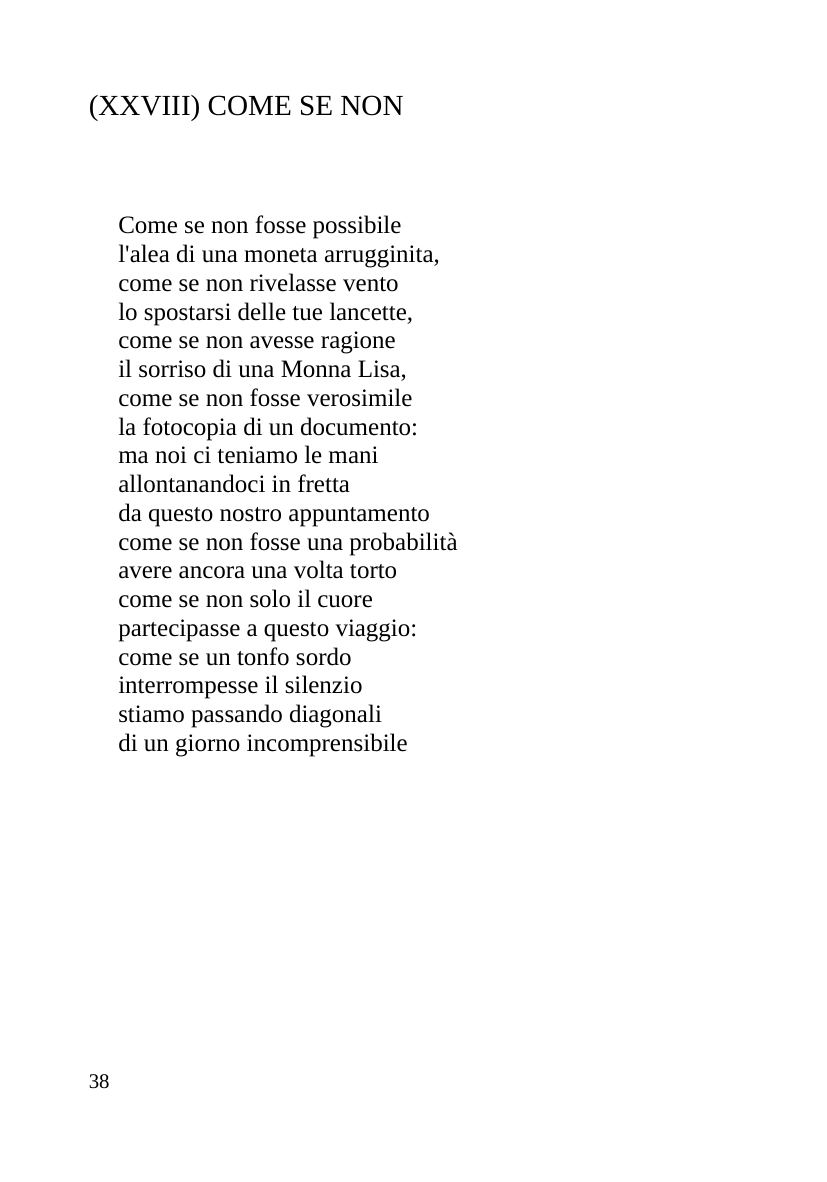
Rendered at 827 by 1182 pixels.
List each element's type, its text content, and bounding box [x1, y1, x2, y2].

text come se non avesse ragione [118, 326, 738, 354]
subtitle (XXVIII) COME SE NON [88, 88, 738, 122]
text l'alea di una moneta arrugginita, [118, 239, 738, 268]
text come se non rivelasse vento [118, 268, 738, 297]
text stiamo passando diagonali [118, 699, 738, 728]
text ma noi ci teniamo le mani [118, 441, 738, 469]
text lo spostarsi delle tue lancette, [118, 297, 738, 326]
text il sorriso di una Monna Lisa, [118, 354, 738, 383]
text di un giorno incomprensibile [118, 728, 738, 757]
text partecipasse a questo viaggio: [118, 613, 738, 642]
text Come se non fosse possibile [118, 211, 738, 239]
text come se un tonfo sordo [118, 642, 738, 671]
text interrompesse il silenzio [118, 671, 738, 699]
text come se non fosse verosimile [118, 383, 738, 412]
text come se non fosse una probabilità [118, 527, 738, 556]
text la fotocopia di un documento: [118, 412, 738, 441]
text come se non solo il cuore [118, 584, 738, 613]
text allontanandoci in fretta [118, 469, 738, 498]
text da questo nostro appuntamento [118, 498, 738, 527]
text avere ancora una volta torto [118, 556, 738, 584]
